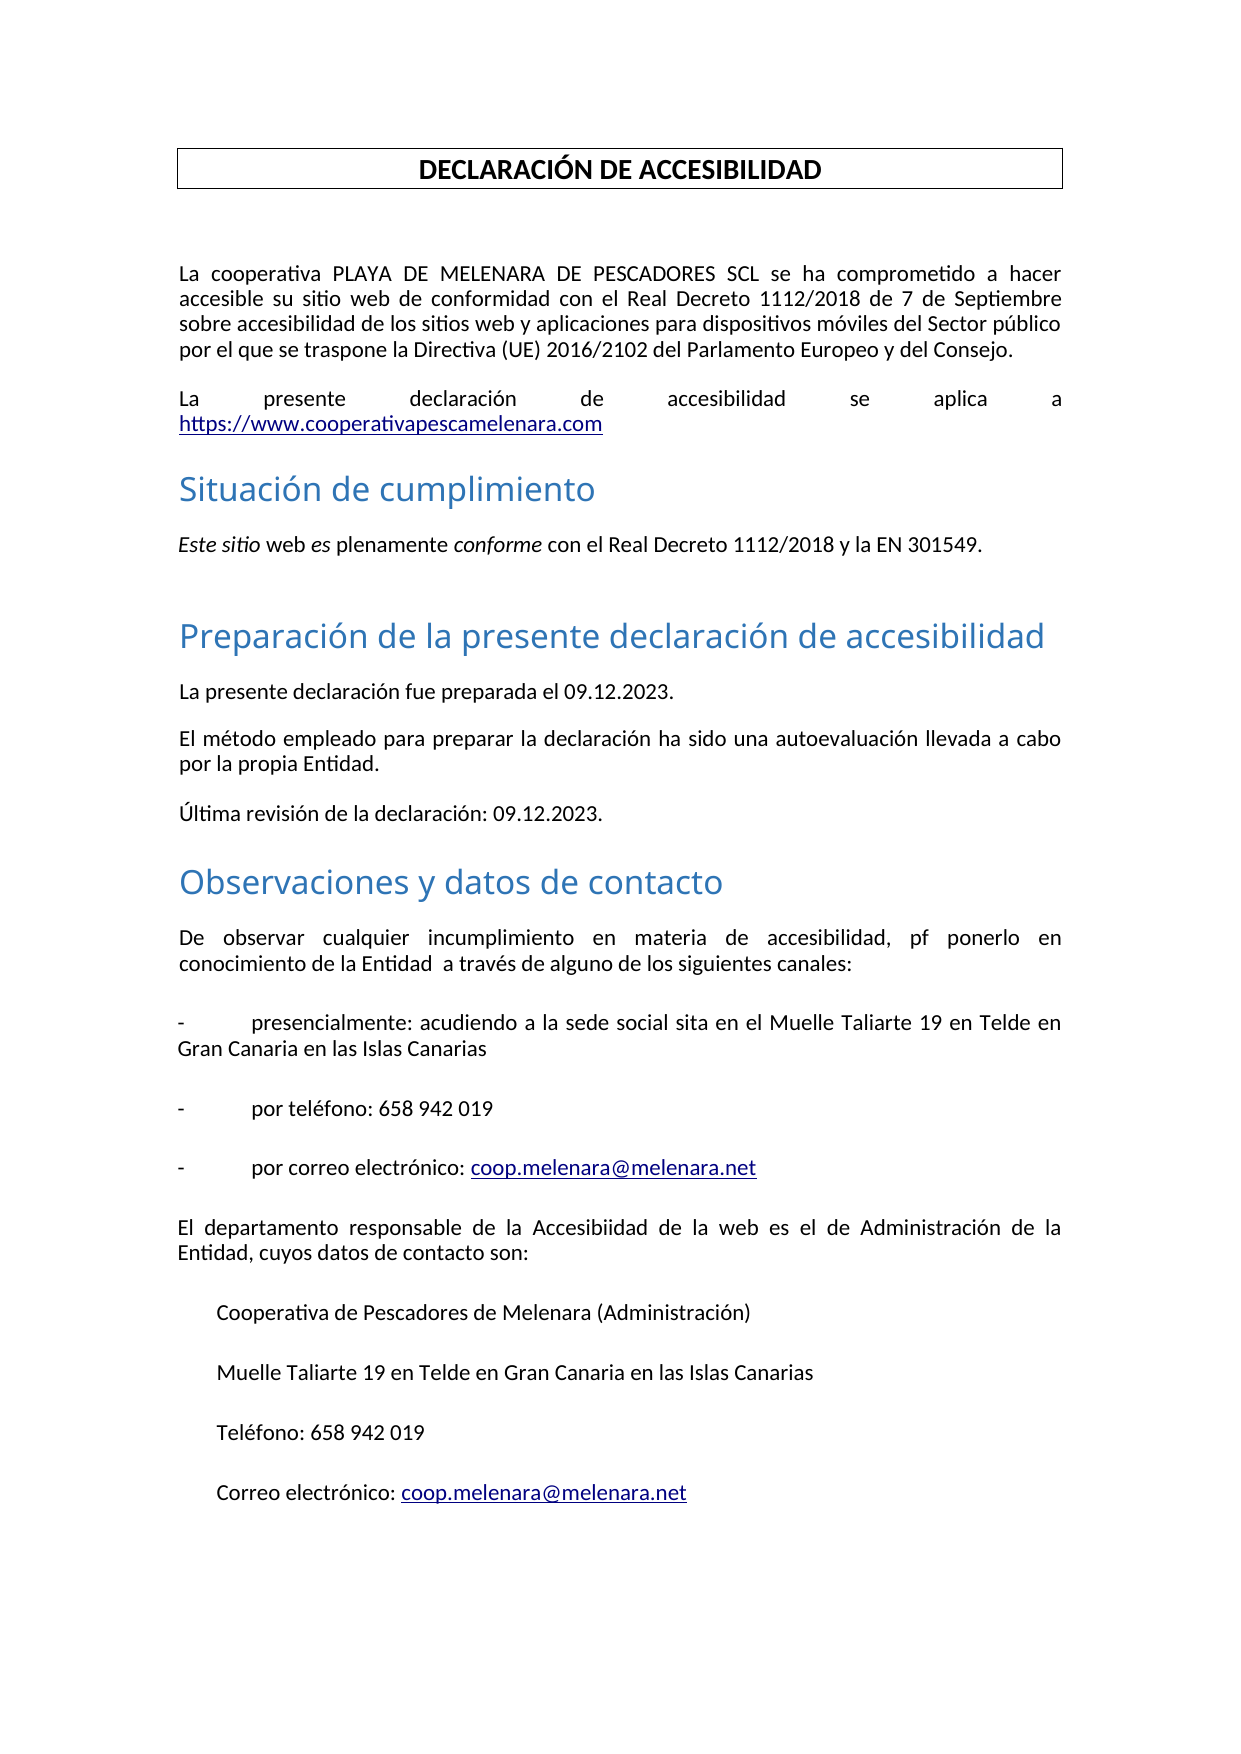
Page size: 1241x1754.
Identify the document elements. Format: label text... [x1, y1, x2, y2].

subtitle Preparación de la presente declaración de accesibilidad [179, 612, 1063, 658]
list Cooperativa de Pescadores de Melenara (Administración) [216, 1298, 1063, 1326]
list Correo electrónico: coop.melenara@melenara.net [216, 1478, 1063, 1506]
list Muelle Taliarte 19 en Telde en Gran Canaria en las Islas Canarias [216, 1358, 1063, 1386]
list por teléfono: 658 942 019 [177, 1094, 1063, 1122]
text El método empleado para preparar la declaración ha sido una autoevaluación llevada a cabo por la propia Entidad. [179, 724, 1063, 777]
text Última revisión de la declaración: 09.12.2023. [179, 799, 1063, 827]
text La presente declaración de accesibilidad se aplica a https://www.cooperativapescamelenara.com [179, 384, 1063, 437]
list Este sitio web es plenamente conforme con el Real Decreto 1112/2018 y la EN 301549. [178, 531, 1063, 558]
subtitle Situación de cumplimiento [179, 466, 1063, 511]
list presencialmente: acudiendo a la sede social sita en el Muelle Taliarte 19 en Telde en Gran Canaria en las Islas Canarias [177, 1008, 1063, 1062]
text La presente declaración fue preparada el 09.12.2023. [179, 677, 1063, 706]
text La cooperativa PLAYA DE MELENARA DE PESCADORES SCL se ha comprometido a hacer accesible su sitio web de conformidad con el Real Decreto 1112/2018 de 7 de Septiembre sobre accesibilidad de los sitios web y aplicaciones para dispositivos móviles del Sector público por el que se traspone la Directiva (UE) 2016/2102 del Parlamento Europeo y del Consejo. [179, 259, 1063, 363]
subtitle Observaciones y datos de contacto [179, 858, 1063, 904]
list Teléfono: 658 942 019 [216, 1418, 1063, 1446]
text DECLARACIÓN DE ACCESIBILIDAD [178, 149, 1062, 188]
text El departamento responsable de la Accesibiidad de la web es el de Administración de la Entidad, cuyos datos de contacto son: [177, 1213, 1063, 1267]
list por correo electrónico: coop.melenara@melenara.net [177, 1153, 1063, 1181]
text De observar cualquier incumplimiento en materia de accesibilidad, pf ponerlo en conocimiento de la Entidad a través de alguno de los siguientes canales: [179, 923, 1063, 977]
